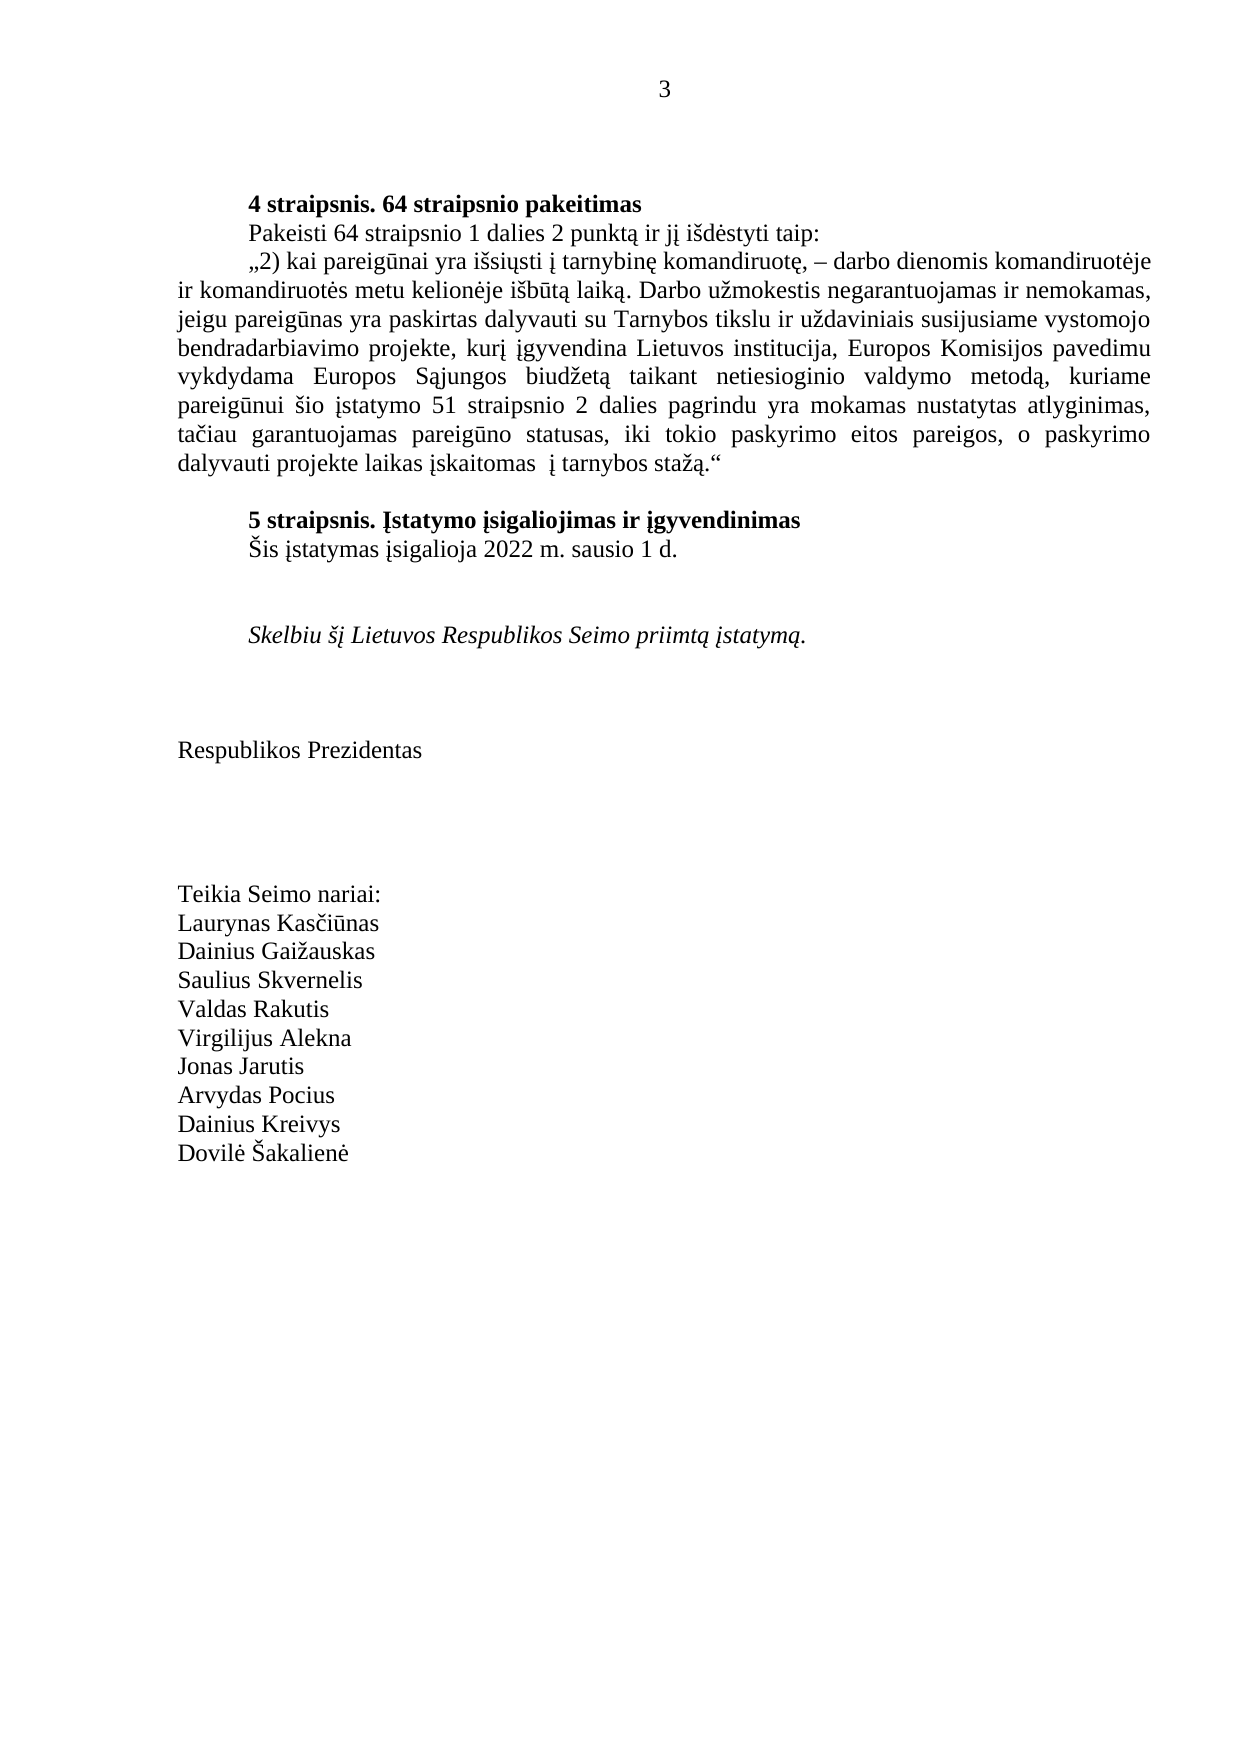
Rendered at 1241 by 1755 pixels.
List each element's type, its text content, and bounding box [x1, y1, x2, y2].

text Šis įstatymas įsigalioja 2022 m. sausio 1 d. [177, 534, 1152, 563]
text Virgilijus Alekna [177, 1023, 1152, 1051]
text Skelbiu šį Lietuvos Respublikos Seimo priimtą įstatymą. [177, 620, 1152, 649]
text Teikia Seimo nariai: [177, 879, 1152, 908]
text Respublikos Prezidentas [177, 735, 1152, 764]
text Pakeisti 64 straipsnio 1 dalies 2 punktą ir jį išdėstyti taip: [177, 218, 1152, 246]
text Jonas Jarutis [177, 1051, 1152, 1080]
text 4 straipsnis. 64 straipsnio pakeitimas [177, 189, 1152, 218]
text Dainius Kreivys [177, 1109, 1152, 1138]
text Dainius Gaižauskas [177, 936, 1152, 965]
text Valdas Rakutis [177, 994, 1152, 1023]
text 5 straipsnis. Įstatymo įsigaliojimas ir įgyvendinimas [177, 505, 1152, 534]
text Dovilė Šakalienė [177, 1138, 1152, 1166]
text „2) kai pareigūnai yra išsiųsti į tarnybinę komandiruotę, – darbo dienomis komandiruotėje ir komandiruotės metu kelionėje išbūtą laiką. Darbo užmokestis negarantuojamas ir nemokamas, jeigu pareigūnas yra paskirtas dalyvauti su Tarnybos tikslu ir uždaviniais susijusiame vystomojo bendradarbiavimo projekte, kurį įgyvendina Lietuvos institucija, Europos Komisijos pavedimu vykdydama Europos Sąjungos biudžetą taikant netiesioginio valdymo metodą, kuriame pareigūnui šio įstatymo 51 straipsnio 2 dalies pagrindu yra mokamas nustatytas atlyginimas, tačiau garantuojamas pareigūno statusas, iki tokio paskyrimo eitos pareigos, o paskyrimo dalyvauti projekte laikas įskaitomas į tarnybos stažą.“ [177, 246, 1152, 476]
text Arvydas Pocius [177, 1080, 1152, 1109]
text Laurynas Kasčiūnas [177, 908, 1152, 936]
text Saulius Skvernelis [177, 965, 1152, 994]
